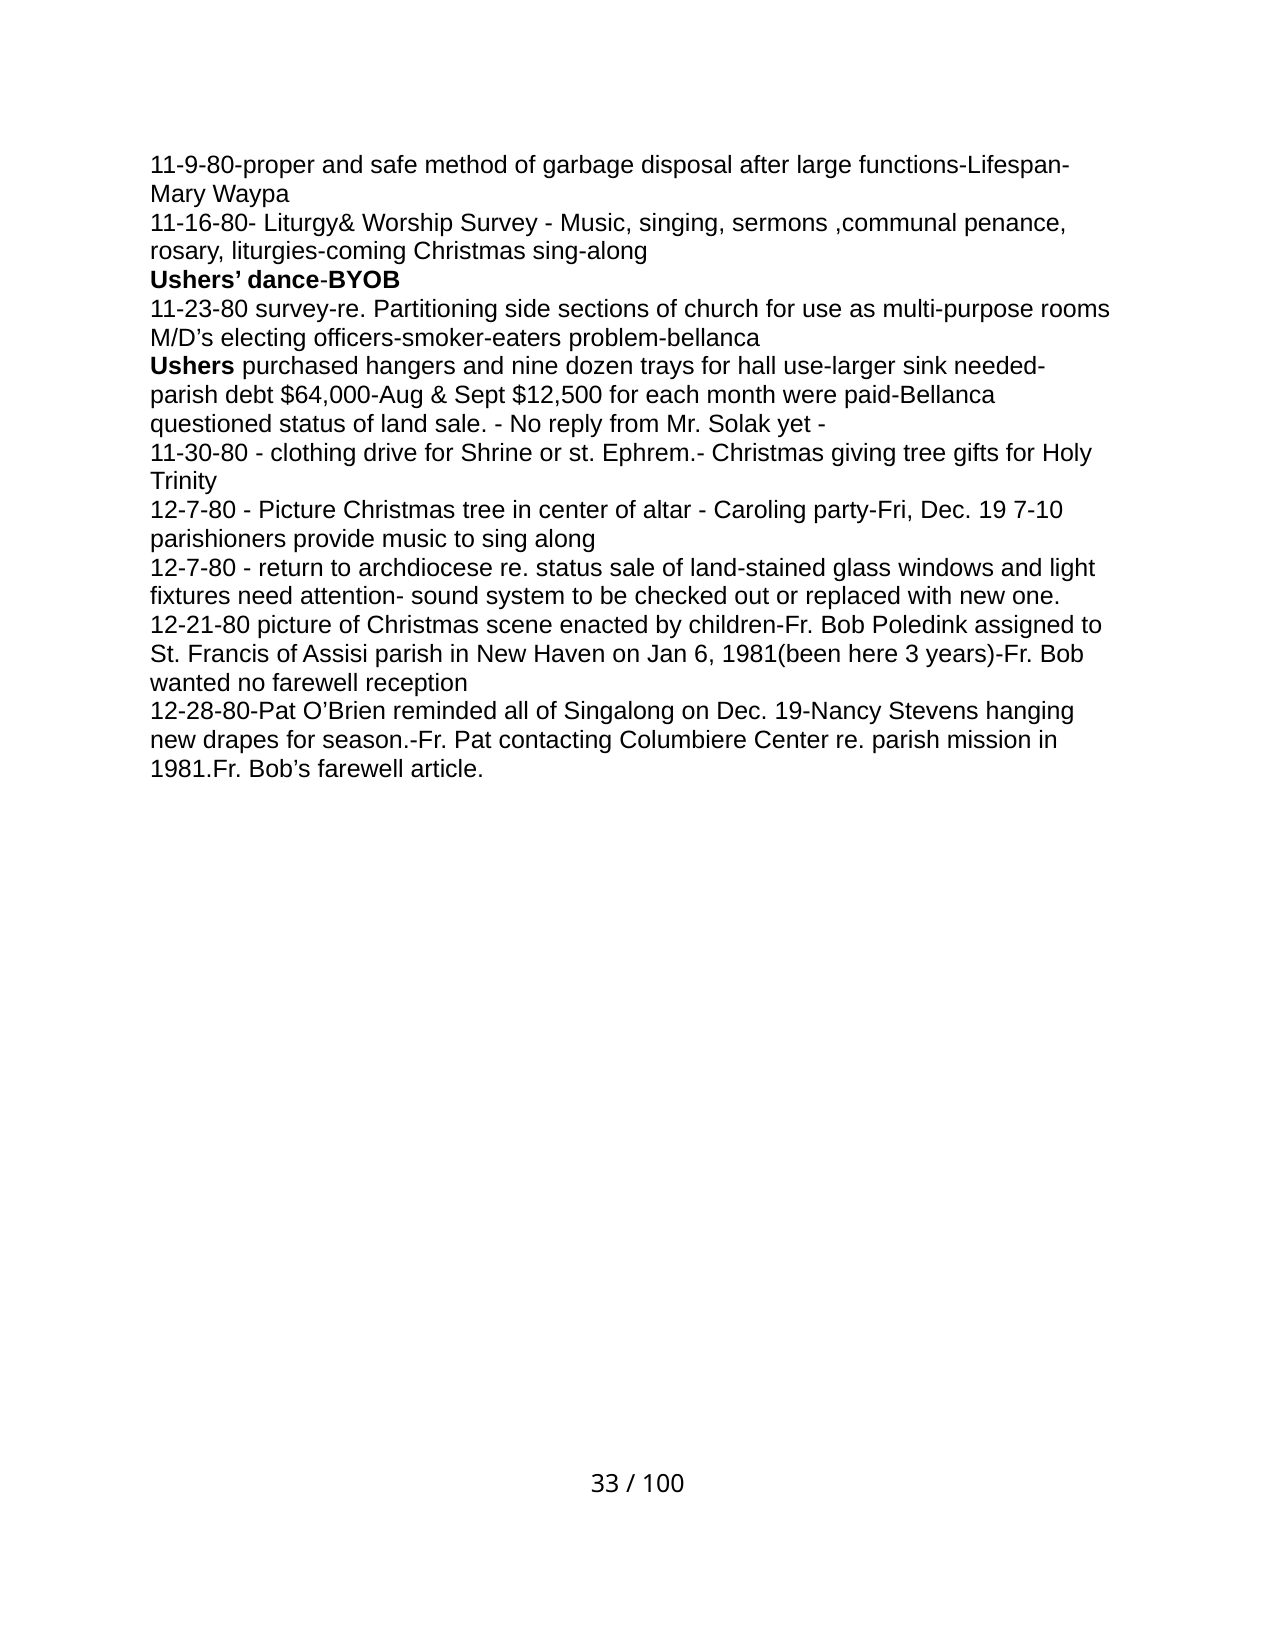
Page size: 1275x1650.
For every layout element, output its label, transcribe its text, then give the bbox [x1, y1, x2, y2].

text 12-7-80 - Picture Christmas tree in center of altar - Caroling party-Fri, Dec. 19 7-10 [150, 495, 1125, 524]
text 11-23-80 survey-re. Partitioning side sections of church for use as multi-purpose rooms [150, 294, 1125, 322]
text 11-9-80-proper and safe method of garbage disposal after large functions-Lifespan-Mary Waypa [150, 150, 1125, 207]
text 12-7-80 - return to archdiocese re. status sale of land-stained glass windows and light fixtures need attention- sound system to be checked out or replaced with new one. [150, 552, 1125, 610]
text 11-16-80- Liturgy& Worship Survey - Music, singing, sermons ,communal penance, rosary, liturgies-coming Christmas sing-along [150, 207, 1125, 265]
text Ushers purchased hangers and nine dozen trays for hall use-larger sink needed- [150, 351, 1125, 380]
text 12-28-80-Pat O’Brien reminded all of Singalong on Dec. 19-Nancy Stevens hanging new drapes for season.-Fr. Pat contacting Columbiere Center re. parish mission in 1981.Fr. Bob’s farewell article. [150, 696, 1125, 782]
text parishioners provide music to sing along [150, 524, 1125, 552]
text M/D’s electing officers-smoker-eaters problem-bellanca [150, 322, 1125, 351]
text 11-30-80 - clothing drive for Shrine or st. Ephrem.- Christmas giving tree gifts for Holy Trinity [150, 437, 1125, 495]
text 12-21-80 picture of Christmas scene enacted by children-Fr. Bob Poledink assigned to St. Francis of Assisi parish in New Haven on Jan 6, 1981(been here 3 years)-Fr. Bob wanted no farewell reception [150, 610, 1125, 696]
text parish debt $64,000-Aug & Sept $12,500 for each month were paid-Bellanca questioned status of land sale. - No reply from Mr. Solak yet - [150, 380, 1125, 437]
text Ushers’ dance-BYOB [150, 265, 1125, 294]
